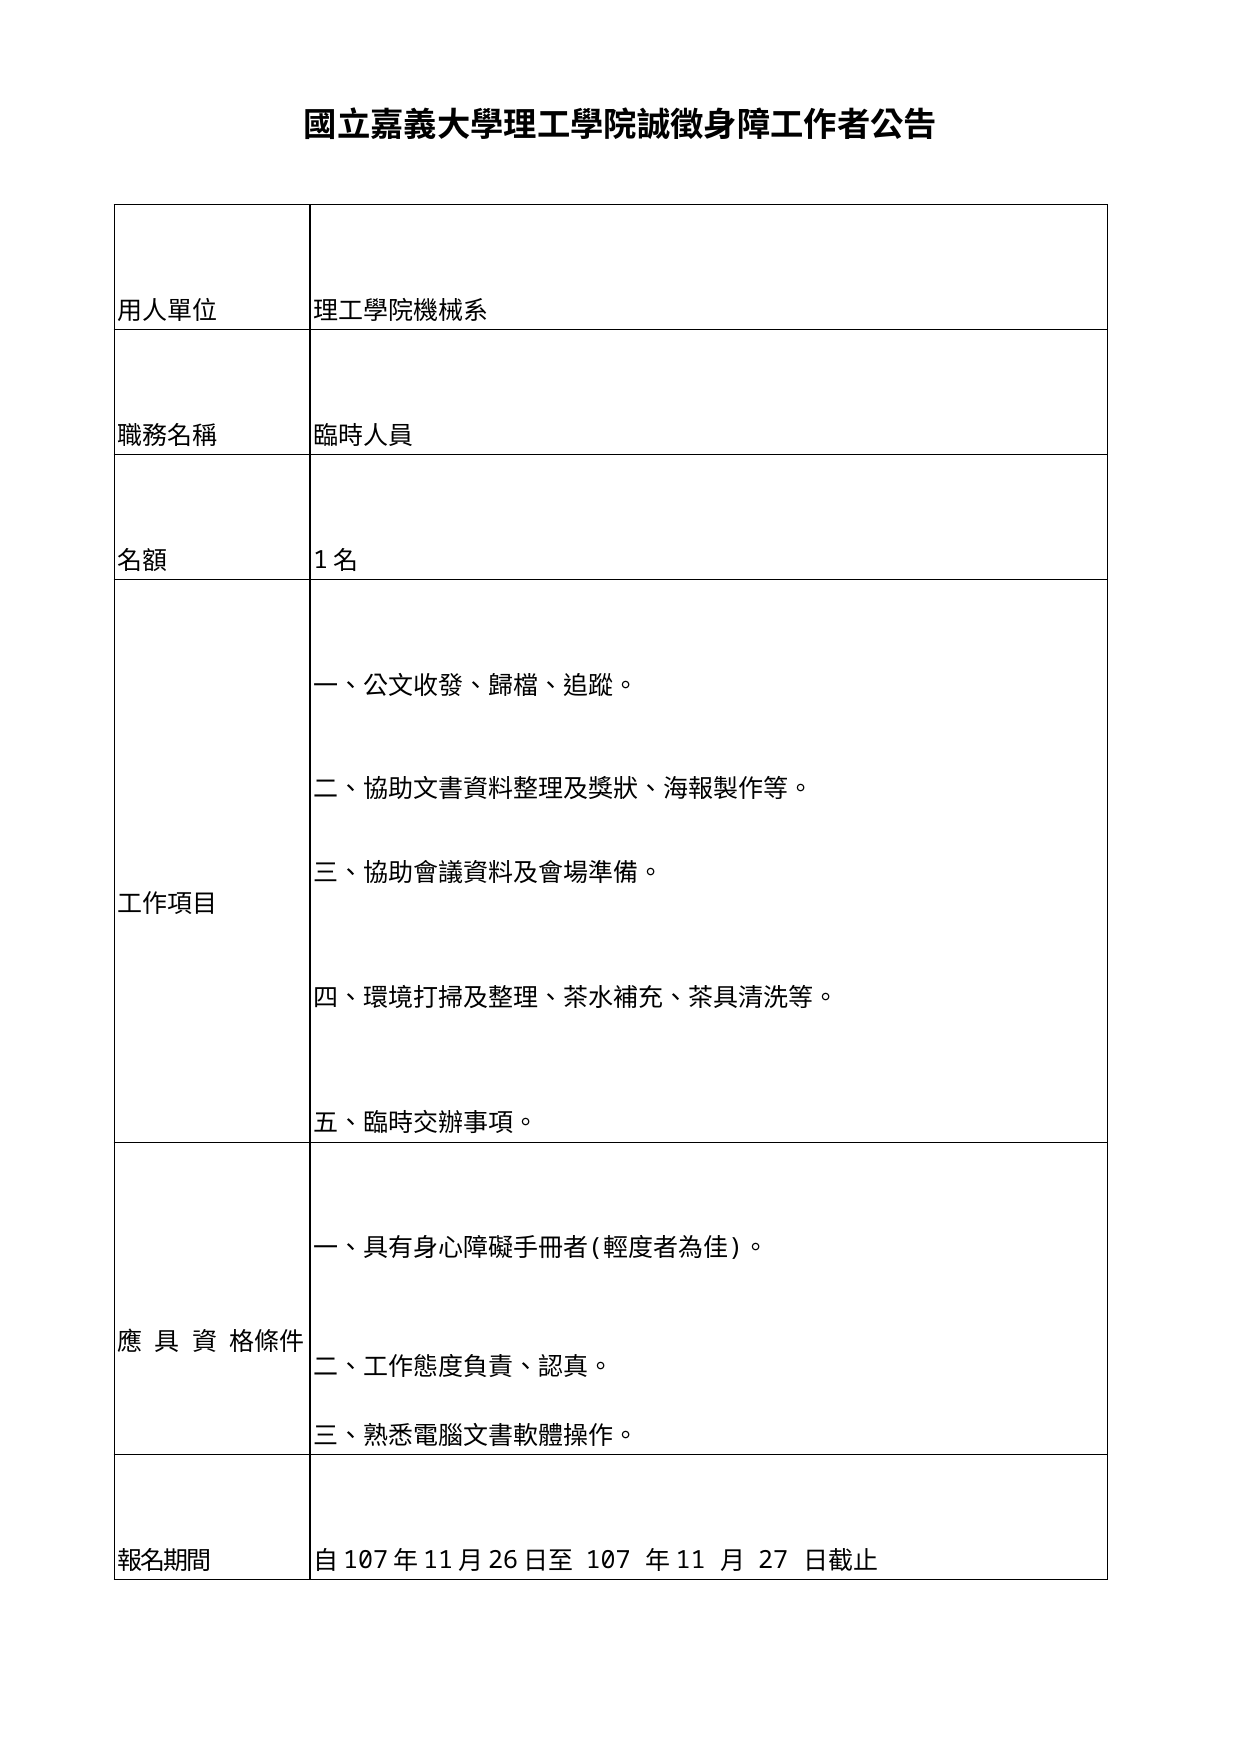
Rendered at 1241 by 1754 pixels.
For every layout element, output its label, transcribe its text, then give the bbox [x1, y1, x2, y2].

table_cell 職務名稱 [115, 330, 309, 454]
table_cell 一、具有身心障礙手冊者(輕度者為佳)。 二、工作態度負責、認真。 三、熟悉電腦文書軟體操作。 [311, 1143, 1107, 1454]
table_cell 一、公文收發、歸檔、追蹤。 二、協助文書資料整理及獎狀、海報製作等。 三、協助會議資料及會場準備。 四、環境打掃及整理、茶水補充、茶具清洗等。 五、臨時交辦事項。 [311, 580, 1107, 1142]
table_cell 名額 [115, 455, 309, 579]
table_cell 工作項目 [115, 580, 309, 1142]
table_cell 1名 [311, 455, 1107, 579]
table_header 用人單位 [115, 205, 309, 329]
table_header 理工學院機械系 [311, 205, 1107, 329]
table_cell 應 具 資 格條件 [115, 1143, 309, 1454]
table_cell 報名期間 [115, 1455, 309, 1579]
table_cell 自107年11月26日至 107 年11 月 27 日截止 [311, 1455, 1107, 1579]
text 國立嘉義大學理工學院誠徵身障工作者公告 [130, 98, 1110, 146]
table_cell 臨時人員 [311, 330, 1107, 454]
